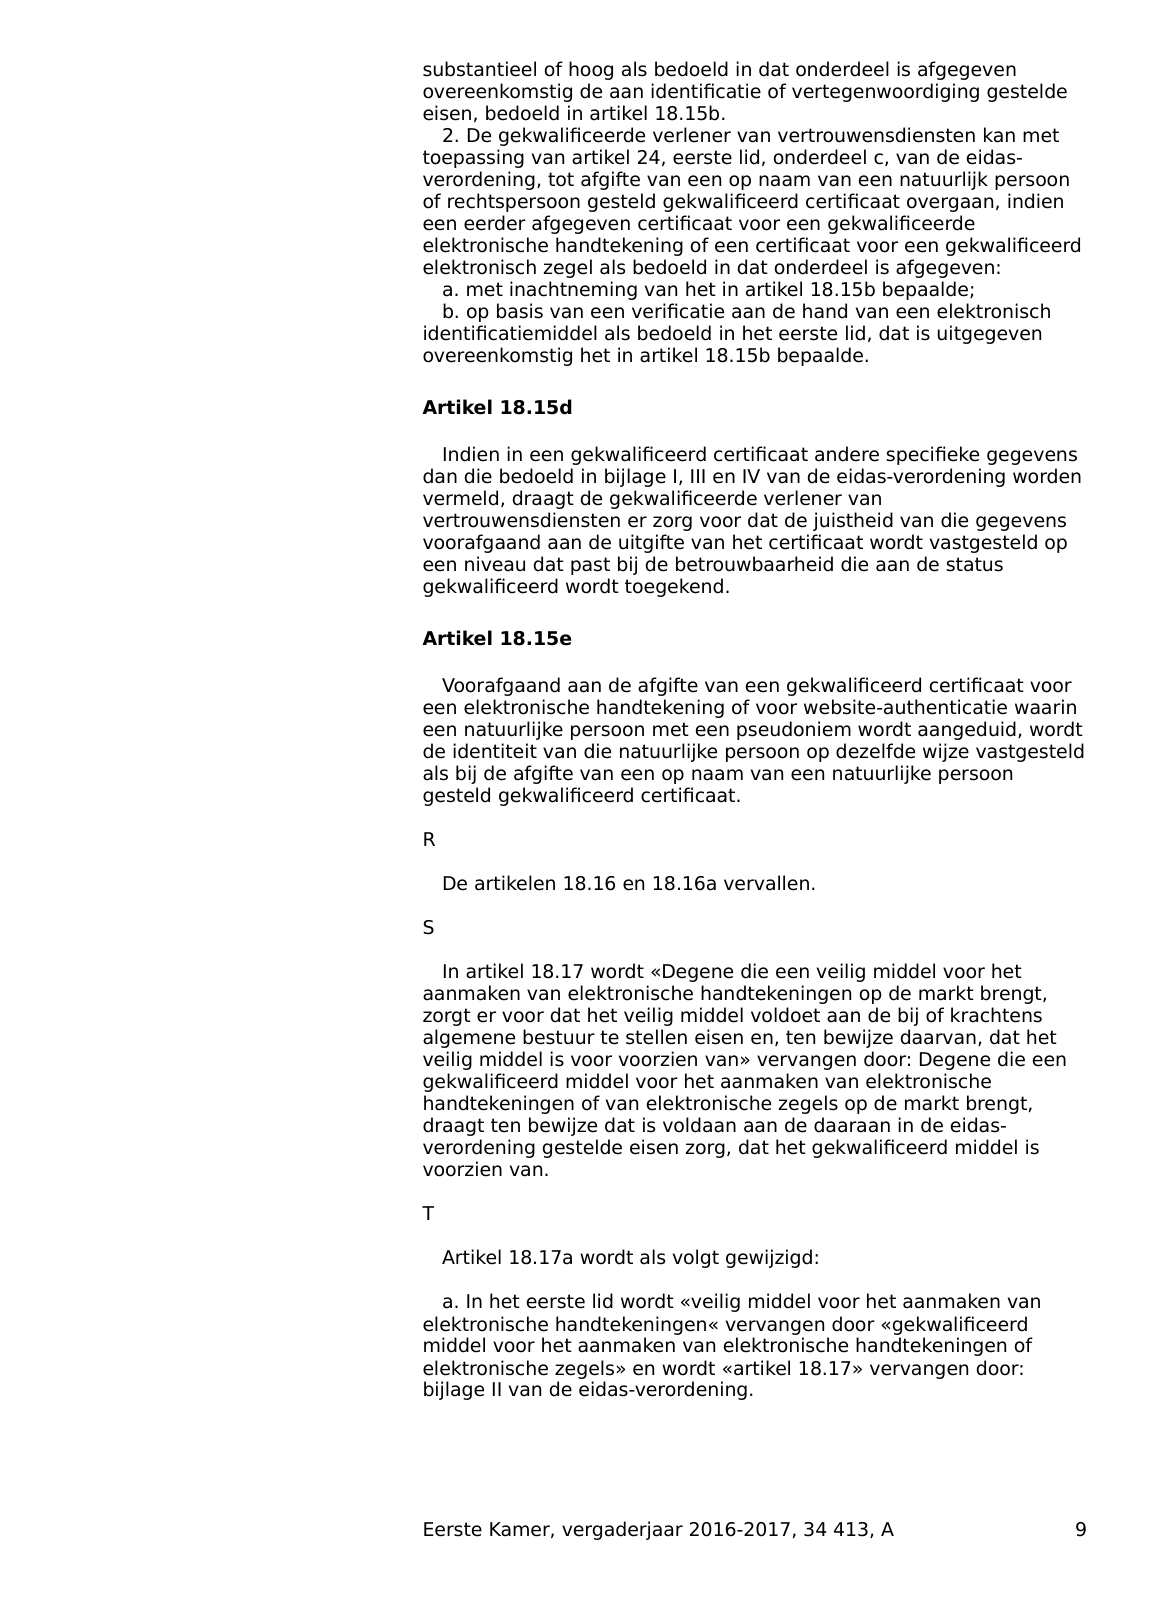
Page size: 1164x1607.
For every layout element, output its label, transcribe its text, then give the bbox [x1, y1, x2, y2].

text T [422, 1203, 1087, 1225]
text Voorafgaand aan de afgifte van een gekwalificeerd certificaat voor een elektronische handtekening of voor website-authenticatie waarin een natuurlijke persoon met een pseudoniem wordt aangeduid, wordt de identiteit van die natuurlijke persoon op dezelfde wijze vastgesteld als bij de afgifte van een op naam van een natuurlijke persoon gesteld gekwalificeerd certificaat. [422, 674, 1087, 806]
text Artikel 18.17a wordt als volgt gewijzigd: [422, 1247, 1087, 1269]
text 2. De gekwalificeerde verlener van vertrouwensdiensten kan met toepassing van artikel 24, eerste lid, onderdeel c, van de eidas-verordening, tot afgifte van een op naam van een natuurlijk persoon of rechtspersoon gesteld gekwalificeerd certificaat overgaan, indien een eerder afgegeven certificaat voor een gekwalificeerde elektronische handtekening of een certificaat voor een gekwalificeerd elektronisch zegel als bedoeld in dat onderdeel is afgegeven: [422, 125, 1087, 279]
text In artikel 18.17 wordt «Degene die een veilig middel voor het aanmaken van elektronische handtekeningen op de markt brengt, zorgt er voor dat het veilig middel voldoet aan de bij of krachtens algemene bestuur te stellen eisen en, ten bewijze daarvan, dat het veilig middel is voor voorzien van» vervangen door: Degene die een gekwalificeerd middel voor het aanmaken van elektronische handtekeningen of van elektronische zegels op de markt brengt, draagt ten bewijze dat is voldaan aan de daaraan in de eidas-verordening gestelde eisen zorg, dat het gekwalificeerd middel is voorzien van. [422, 961, 1087, 1181]
text a. In het eerste lid wordt «veilig middel voor het aanmaken van elektronische handtekeningen« vervangen door «gekwalificeerd middel voor het aanmaken van elektronische handtekeningen of elektronische zegels» en wordt «artikel 18.17» vervangen door: bijlage II van de eidas-verordening. [422, 1291, 1087, 1401]
subtitle Artikel 18.15e [422, 628, 1087, 649]
text Indien in een gekwalificeerd certificaat andere specifieke gegevens dan die bedoeld in bijlage I, III en IV van de eidas-verordening worden vermeld, draagt de gekwalificeerde verlener van vertrouwensdiensten er zorg voor dat de juistheid van die gegevens voorafgaand aan de uitgifte van het certificaat wordt vastgesteld op een niveau dat past bij de betrouwbaarheid die aan de status gekwalificeerd wordt toegekend. [422, 444, 1087, 598]
text R [422, 829, 1087, 851]
text substantieel of hoog als bedoeld in dat onderdeel is afgegeven overeenkomstig de aan identificatie of vertegenwoordiging gestelde eisen, bedoeld in artikel 18.15b. [422, 59, 1087, 125]
text S [422, 917, 1087, 939]
text De artikelen 18.16 en 18.16a vervallen. [422, 873, 1087, 895]
text a. met inachtneming van het in artikel 18.15b bepaalde; [422, 279, 1087, 301]
subtitle Artikel 18.15d [422, 397, 1087, 419]
text b. op basis van een verificatie aan de hand van een elektronisch identificatiemiddel als bedoeld in het eerste lid, dat is uitgegeven overeenkomstig het in artikel 18.15b bepaalde. [422, 301, 1087, 367]
